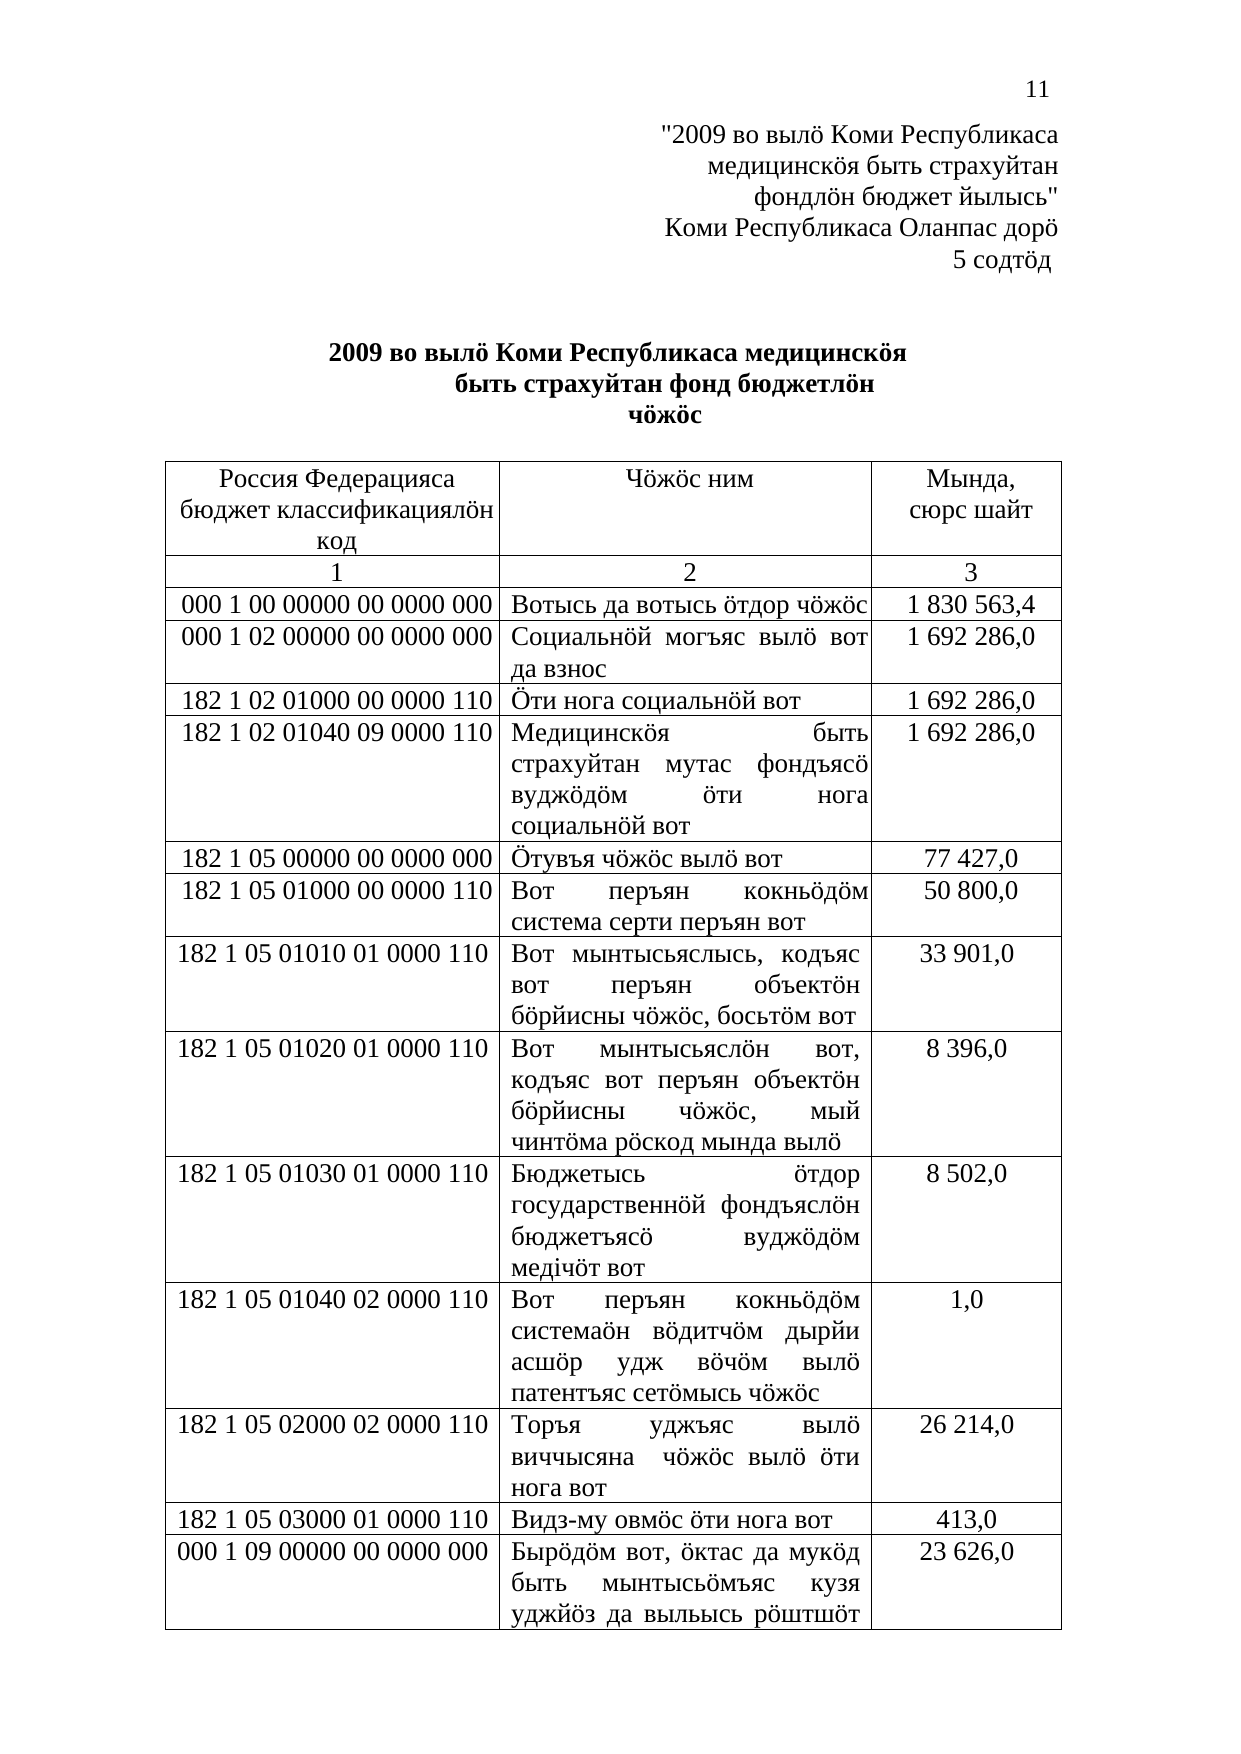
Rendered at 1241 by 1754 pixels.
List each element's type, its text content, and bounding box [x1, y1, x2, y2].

table_cell Вот мынтысьяслысь, кодъяс вот перъян объектöн бöрйисны чöжöс, босьтöм вот [500, 937, 871, 1031]
table_cell Медицинскöя быть страхуйтан мутас фондъясö вуджöдöм öти нога социальнöй вот [500, 716, 871, 841]
table_cell Вотысь да вотысь öтдор чöжöс [500, 588, 871, 619]
table_cell 1,0 [872, 1283, 1061, 1407]
table_cell 26 214,0 [872, 1409, 1061, 1502]
table_cell 182 1 02 01000 00 0000 110 [166, 684, 499, 715]
table_cell 1 692 286,0 [872, 621, 1061, 683]
table_cell 1 [166, 556, 499, 587]
text 2009 во вылö Коми Республикаса медицинскöя [177, 336, 1058, 367]
table_header Мында, сюрс шайт [872, 462, 1061, 555]
table_cell 182 1 05 01000 00 0000 110 [166, 874, 499, 936]
table_cell Видз-му овмöс öти нога вот [500, 1503, 871, 1534]
text чöжöс [177, 398, 1058, 429]
table_cell 182 1 05 03000 01 0000 110 [166, 1503, 499, 1534]
table_cell 000 1 00 00000 00 0000 000 [166, 588, 499, 619]
table_cell 33 901,0 [872, 937, 1061, 1031]
table_cell Вот перъян кокньöдöм системаöн вöдитчöм дырйи асшöр удж вöчöм вылö патентъяс сетöмысь чöжöс [500, 1283, 871, 1407]
table_cell 182 1 05 01030 01 0000 110 [166, 1157, 499, 1282]
table_cell Вот мынтысьяслöн вот, кодъяс вот перъян объектöн бöрйисны чöжöс, мый чинтöма рöскод мында вылö [500, 1032, 871, 1156]
text быть страхуйтан фонд бюджетлöн [177, 367, 1058, 398]
table_cell 23 626,0 [872, 1535, 1061, 1629]
table_cell Социальнöй могъяс вылö вот да взнос [500, 621, 871, 683]
table_cell 182 1 05 00000 00 0000 000 [166, 842, 499, 873]
table_header Чöжöс ним [500, 462, 871, 555]
table_cell 182 1 05 01010 01 0000 110 [166, 937, 499, 1031]
table_cell 182 1 05 01020 01 0000 110 [166, 1032, 499, 1156]
text "2009 во вылö Коми Республикаса [177, 118, 1058, 149]
text медицинскöя быть страхуйтан [177, 149, 1058, 180]
table_cell 000 1 09 00000 00 0000 000 [166, 1535, 499, 1629]
table_cell 1 830 563,4 [872, 588, 1061, 619]
text Коми Республикаса Оланпас дорö [177, 212, 1058, 243]
table_cell 8 502,0 [872, 1157, 1061, 1282]
table_cell 413,0 [872, 1503, 1061, 1534]
table_cell 1 692 286,0 [872, 716, 1061, 841]
table_cell 182 1 02 01040 09 0000 110 [166, 716, 499, 841]
text фондлöн бюджет йылысь" [177, 180, 1058, 212]
text 5 содтöд [177, 243, 1058, 274]
table_cell 3 [872, 556, 1061, 587]
table_cell 77 427,0 [872, 842, 1061, 873]
table_cell 8 396,0 [872, 1032, 1061, 1156]
table_cell Бырöдöм вот, öктас да мукöд быть мынтысьöмъяс кузя уджйöз да выльысь рöштшöт [500, 1535, 871, 1629]
table_cell 1 692 286,0 [872, 684, 1061, 715]
table_cell 182 1 05 02000 02 0000 110 [166, 1409, 499, 1502]
table_cell 182 1 05 01040 02 0000 110 [166, 1283, 499, 1407]
table_cell Вот перъян кокньöдöм система серти перъян вот [500, 874, 871, 936]
table_cell 2 [500, 556, 871, 587]
table_cell Бюджетысь öтдор государственнöй фондъяслöн бюджетъясö вуджöдöм медічöт вот [500, 1157, 871, 1282]
table_cell Öтувъя чöжöс вылö вот [500, 842, 871, 873]
table_header Россия Федерацияса бюджет классификациялöн код [166, 462, 499, 555]
table_cell Öти нога социальнöй вот [500, 684, 871, 715]
table_cell 000 1 02 00000 00 0000 000 [166, 621, 499, 683]
table_cell 50 800,0 [872, 874, 1061, 936]
table_cell Торъя уджъяс вылö виччысяна чöжöс вылö öти нога вот [500, 1409, 871, 1502]
